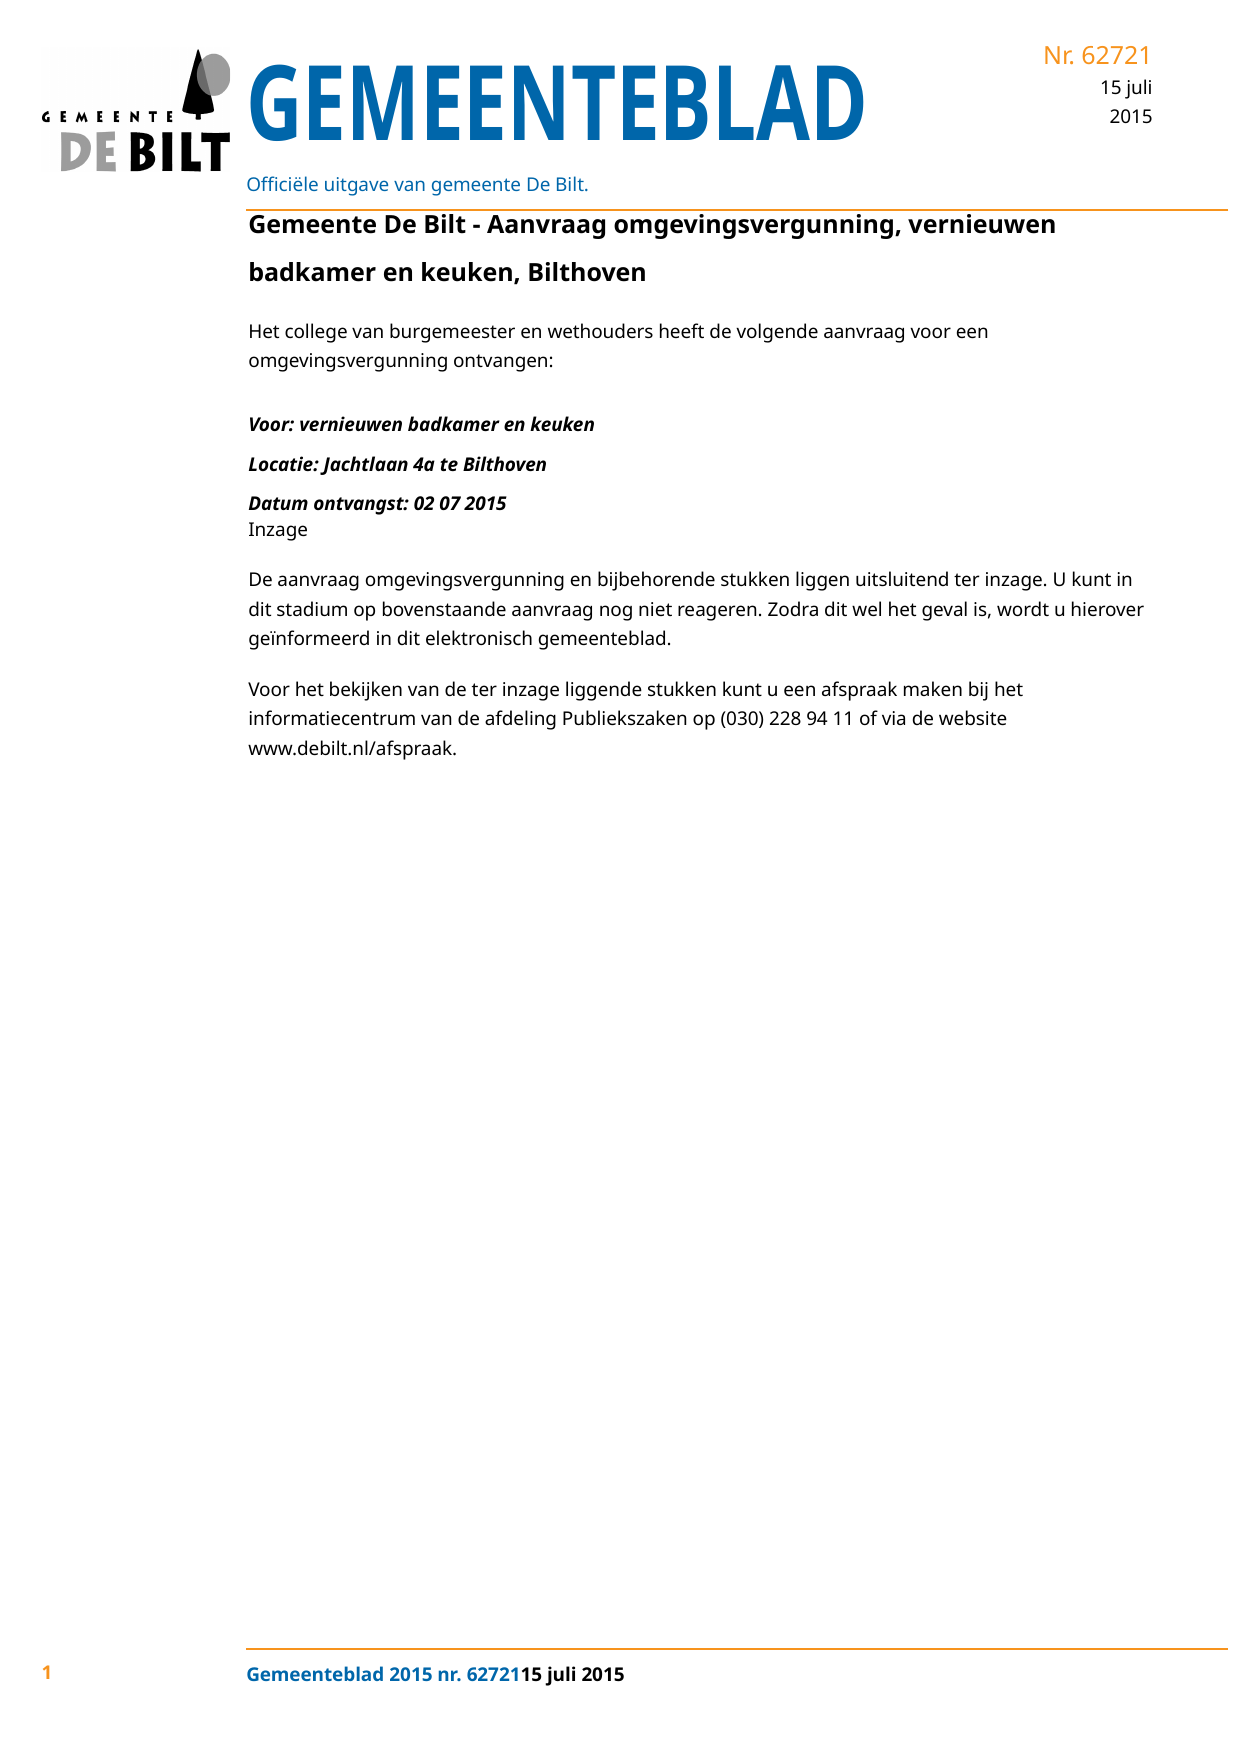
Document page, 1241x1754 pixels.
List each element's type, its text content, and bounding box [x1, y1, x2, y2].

text Het college van burgemeester en wethouders heeft de volgende aanvraag voor een omgevingsvergunning ontvangen: [248, 318, 1152, 373]
text Gemeente De Bilt - Aanvraag omgevingsvergunning, vernieuwen badkamer en keuken, Bilthoven [248, 211, 1152, 288]
text Voor: vernieuwen badkamer en keuken [248, 411, 1152, 437]
text De aanvraag omgevingsvergunning en bijbehorende stukken liggen uitsluitend ter inzage. U kunt in dit stadium op bovenstaande aanvraag nog niet reageren. Zodra dit wel het geval is, wordt u hierover geïnformeerd in dit elektronisch gemeenteblad. [248, 566, 1152, 651]
text Datum ontvangst: 02 07 2015 [248, 490, 1152, 516]
text Voor het bekijken van de ter inzage liggende stukken kunt u een afspraak maken bij het informatiecentrum van de afdeling Publiekszaken op (030) 228 94 11 of via de website www.debilt.nl/afspraak. [248, 676, 1152, 761]
text Locatie: Jachtlaan 4a te Bilthoven [248, 451, 1152, 476]
picture [41, 47, 231, 172]
text Inzage [248, 516, 1152, 541]
